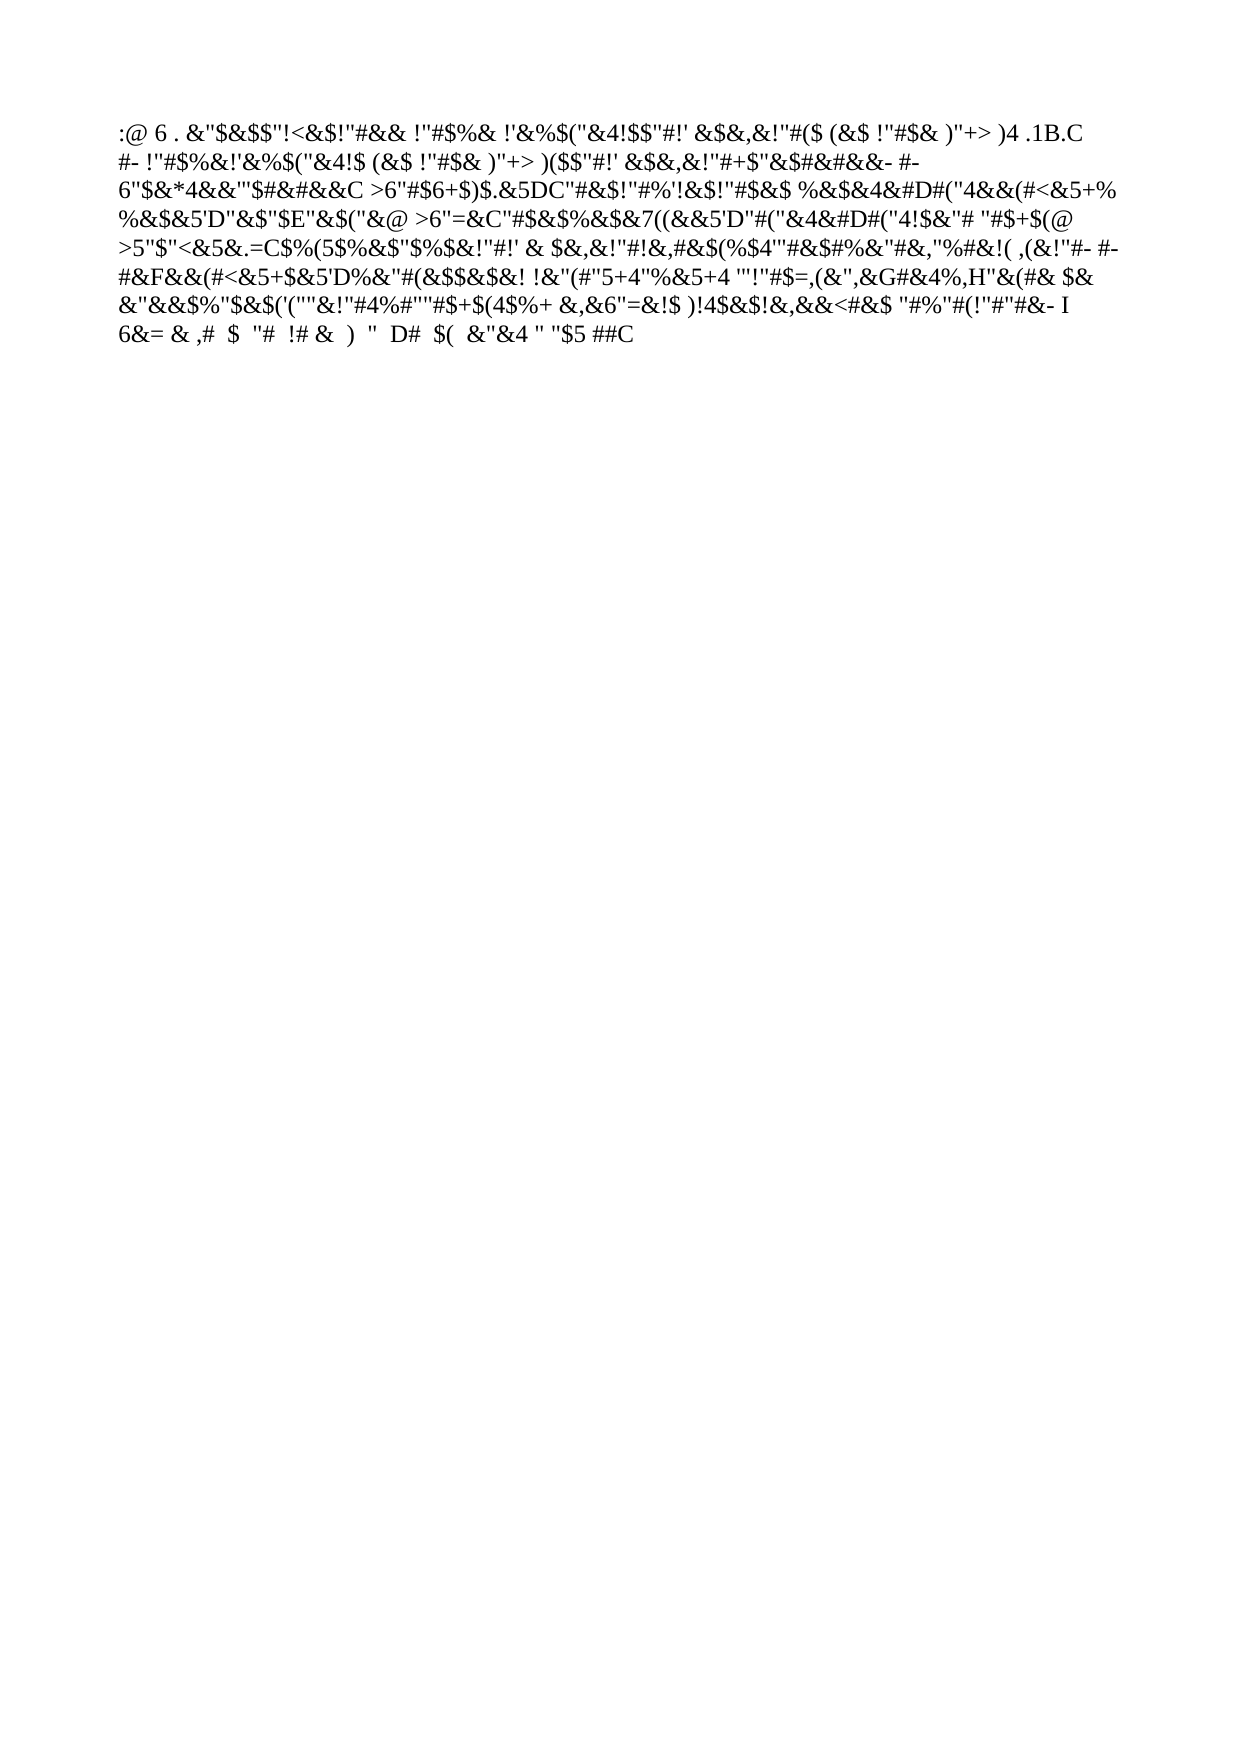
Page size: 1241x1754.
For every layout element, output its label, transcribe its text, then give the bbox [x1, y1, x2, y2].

text :@ 6 . &"$&$$"!<&$!"#&& !"#$%& !'&%$("&4!$$"#!' &$&,&!"#($ (&$ !"#$& )"+> )4 .1B.C #- !"#$%&!'&%$("&4!$ (&$ !"#$& )"+> )($$"#!' &$&,&!"#+$"&$#&#&&- #-6"$&*4&&'"$#&#&&C >6"#$6+$)$.&5DC"#&$!"#%'!&$!"#$&$ %&$&4&#D#("4&&(#<&5+%%&$&5'D"&$"$E"&$("&@ >6"=&C"#$&$%&$&7((&&5'D"#("&4&#D#("4!$&"# "#$+$(@ >5"$"<&5&.=C$%(5$%&$"$%$&!"#!' & $&,&!"#!&,#&$(%$4'"#&$#%&"#&,"%#&!( ,(&!"#- #-#&F&&(#<&5+$&5'D%&"#(&$$&$&! !&"(#"5+4"%&5+4 '"!"#$=,(&",&G#&4%,H"&(#& $& &"&&$%"$&$('(""&!"#4%#""#$+$(4$%+ &,&6"=&!$ )!4$&$!&,&&<#&$ "#%"#(!"#"#&- I 6&= & ,# $ "# !# & ) " D# $( &"&4 " "$5 ##C [118, 118, 1122, 348]
